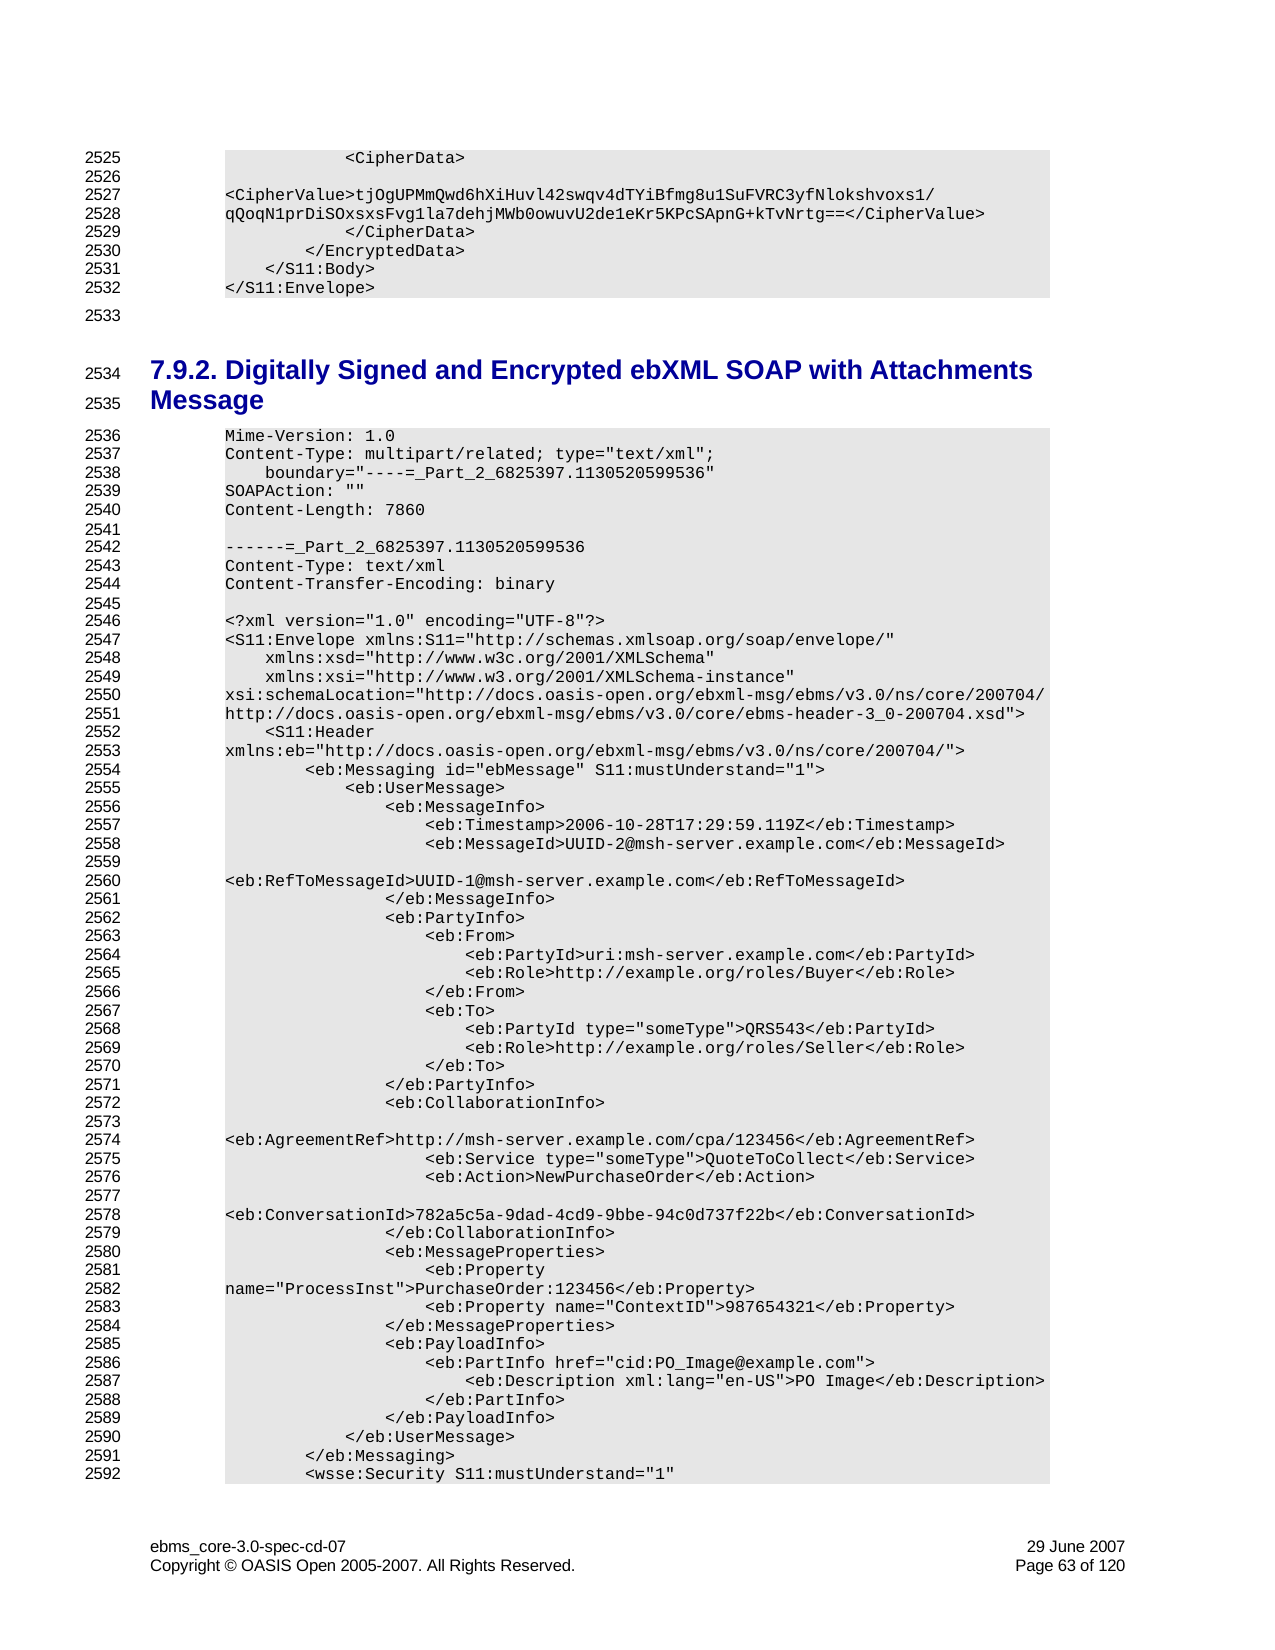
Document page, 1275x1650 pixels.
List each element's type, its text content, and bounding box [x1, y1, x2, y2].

text <eb:CollaborationInfo> [225, 1095, 1050, 1114]
text <CipherData> [225, 150, 1050, 168]
text <S11:Envelope xmlns:S11="http://schemas.xmlsoap.org/soap/envelope/" [225, 632, 1050, 650]
text <eb:PayloadInfo> [225, 1336, 1050, 1355]
text <eb:PartyInfo> [225, 910, 1050, 928]
text </eb:UserMessage> [225, 1429, 1050, 1447]
text </eb:To> [225, 1058, 1050, 1077]
text <eb:PartyId>uri:msh-server.example.com</eb:PartyId> [225, 947, 1050, 965]
text </eb:MessageInfo> [225, 891, 1050, 910]
text <eb:AgreementRef>http://msh-server.example.com/cpa/123456</eb:AgreementRef> [225, 1114, 1050, 1151]
text <eb:PartInfo href="cid:PO_Image@example.com"> [225, 1355, 1050, 1373]
text Content-Type: text/xml [225, 557, 1050, 576]
text <eb:Service type="someType">QuoteToCollect</eb:Service> [225, 1151, 1050, 1169]
text <eb:To> [225, 1002, 1050, 1021]
text <eb:Role>http://example.org/roles/Buyer</eb:Role> [225, 965, 1050, 984]
text </eb:MessageProperties> [225, 1318, 1050, 1336]
text <CipherValue>tjOgUPMmQwd6hXiHuvl42swqv4dTYiBfmg8u1SuFVRC3yfNlokshvoxs1/qQoqN1prDiSOxsxsFvg1la7dehjMWb0owuvU2de1eKr5KPcSApnG+kTvNrtg==</CipherValue> [225, 168, 1050, 224]
text xsi:schemaLocation="http://docs.oasis-open.org/ebxml-msg/ebms/v3.0/ns/core/200704/ [225, 687, 1050, 706]
text <eb:MessageId>UUID-2@msh-server.example.com</eb:MessageId> [225, 836, 1050, 854]
text </S11:Body> [225, 261, 1050, 280]
text </eb:PartyInfo> [225, 1077, 1050, 1095]
text http://docs.oasis-open.org/ebxml-msg/ebms/v3.0/core/ebms-header-3_0-200704.xsd"> [225, 706, 1050, 724]
text ------=_Part_2_6825397.1130520599536 [225, 539, 1050, 557]
text <S11:Header xmlns:eb="http://docs.oasis-open.org/ebxml-msg/ebms/v3.0/ns/core/200704/"> [225, 724, 1050, 761]
text SOAPAction: "" [225, 483, 1050, 502]
text </eb:PartInfo> [225, 1392, 1050, 1410]
text Mime-Version: 1.0 [225, 428, 1050, 446]
text <eb:UserMessage> [225, 780, 1050, 798]
text <eb:Action>NewPurchaseOrder</eb:Action> [225, 1169, 1050, 1188]
text Content-Length: 7860 [225, 502, 1050, 520]
text </eb:From> [225, 984, 1050, 1002]
text </EncryptedData> [225, 243, 1050, 261]
text <eb:Property name="ContextID">987654321</eb:Property> [225, 1299, 1050, 1318]
text </CipherData> [225, 224, 1050, 243]
text <eb:RefToMessageId>UUID-1@msh-server.example.com</eb:RefToMessageId> [225, 854, 1050, 891]
text xmlns:xsi="http://www.w3.org/2001/XMLSchema-instance" [225, 669, 1050, 687]
text </eb:Messaging> [225, 1447, 1050, 1466]
text <eb:Role>http://example.org/roles/Seller</eb:Role> [225, 1039, 1050, 1058]
text </eb:CollaborationInfo> [225, 1225, 1050, 1243]
text xmlns:xsd="http://www.w3c.org/2001/XMLSchema" [225, 650, 1050, 669]
text Content-Type: multipart/related; type="text/xml"; [225, 446, 1050, 465]
text <eb:PartyId type="someType">QRS543</eb:PartyId> [225, 1021, 1050, 1039]
text <eb:Timestamp>2006-10-28T17:29:59.119Z</eb:Timestamp> [225, 817, 1050, 836]
text <eb:From> [225, 928, 1050, 947]
text <eb:ConversationId>782a5c5a-9dad-4cd9-9bbe-94c0d737f22b</eb:ConversationId> [225, 1188, 1050, 1225]
text </S11:Envelope> [225, 280, 1050, 298]
text </eb:PayloadInfo> [225, 1410, 1050, 1429]
text <eb:Description xml:lang="en-US">PO Image</eb:Description> [225, 1373, 1050, 1392]
text <?xml version="1.0" encoding="UTF-8"?> [225, 613, 1050, 632]
text Content-Transfer-Encoding: binary [225, 576, 1050, 594]
text <eb:MessageInfo> [225, 798, 1050, 817]
text <wsse:Security S11:mustUnderstand="1" [225, 1466, 1050, 1484]
text <eb:Messaging id="ebMessage" S11:mustUnderstand="1"> [225, 761, 1050, 780]
text boundary="----=_Part_2_6825397.1130520599536" [225, 465, 1050, 483]
text <eb:Property name="ProcessInst">PurchaseOrder:123456</eb:Property> [225, 1262, 1050, 1299]
subtitle Digitally Signed and Encrypted ebXML SOAP with Attachments Message [150, 355, 1125, 415]
text <eb:MessageProperties> [225, 1243, 1050, 1262]
